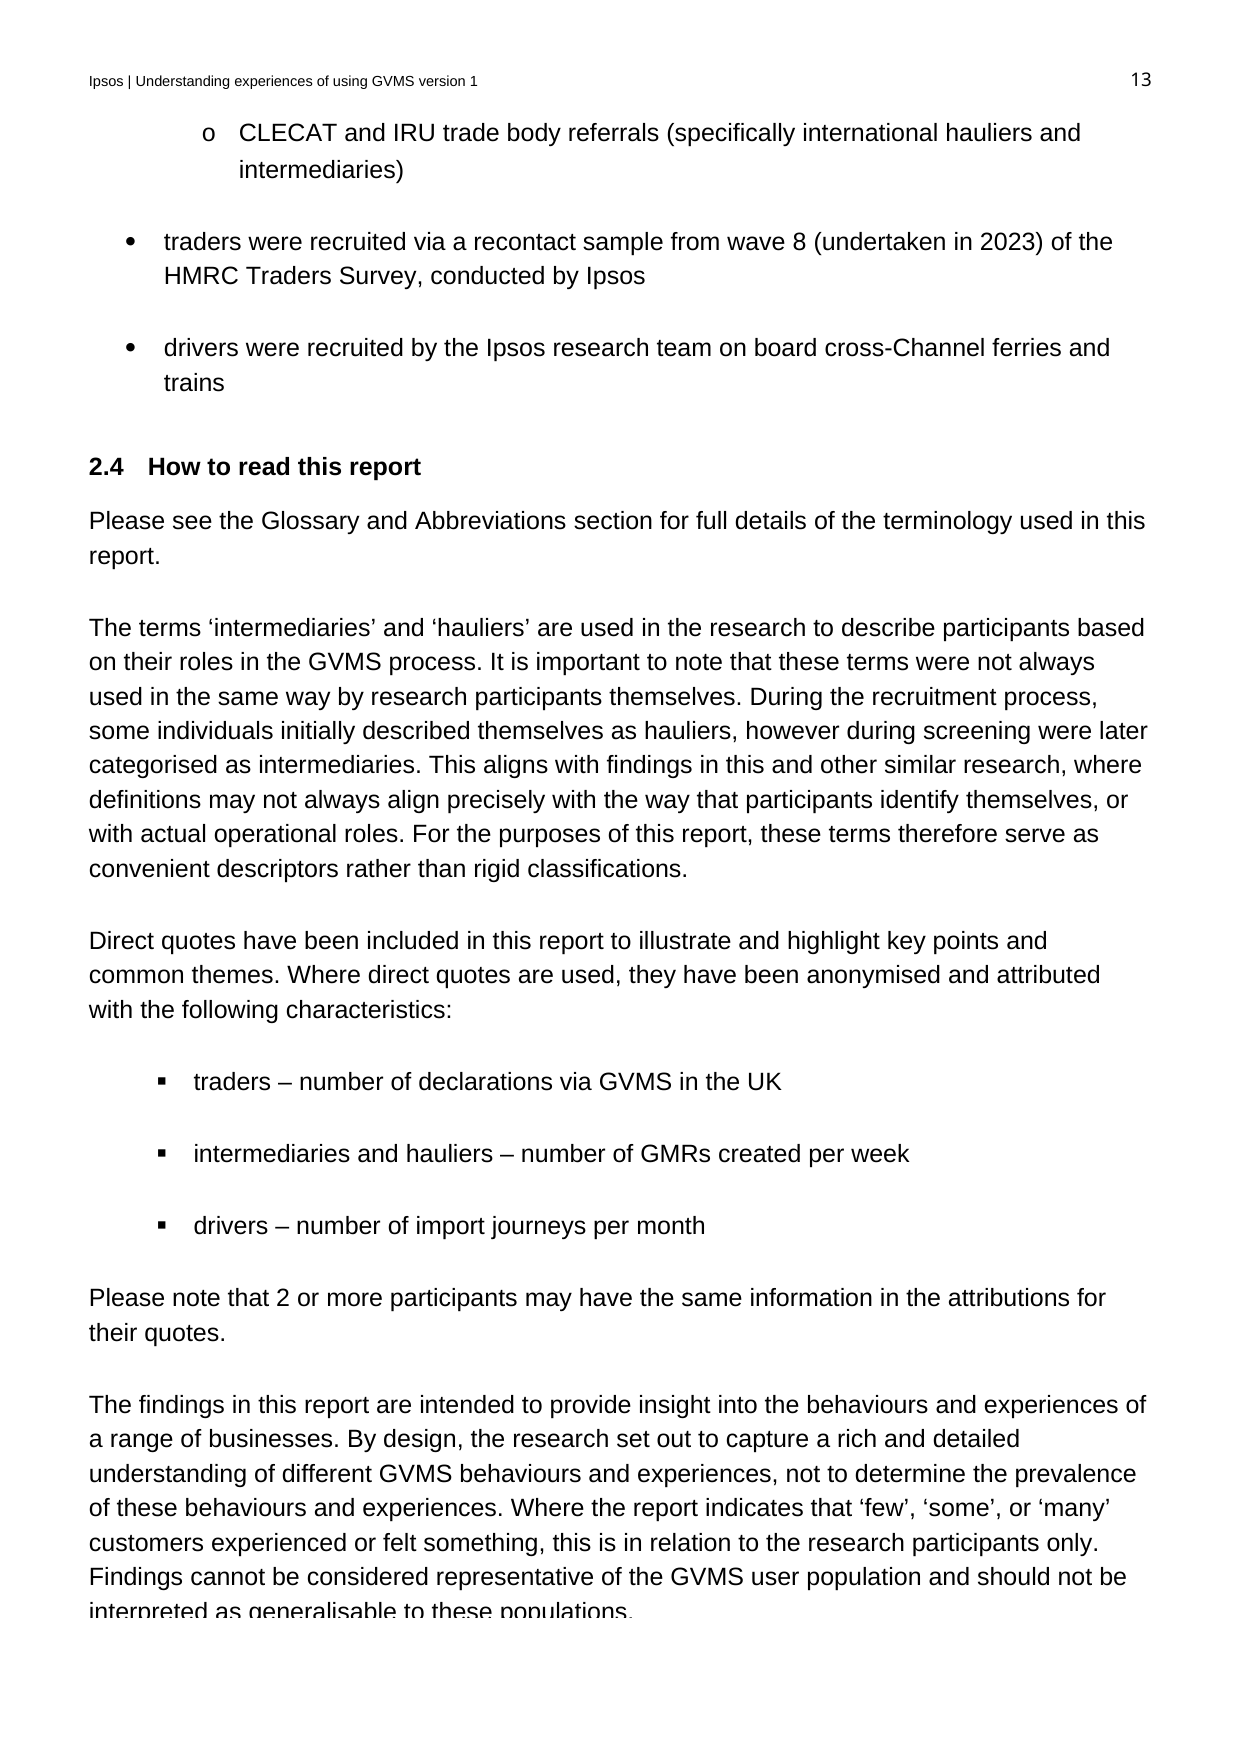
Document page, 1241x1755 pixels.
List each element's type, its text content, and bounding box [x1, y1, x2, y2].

subtitle How to read this report [89, 452, 1152, 481]
list traders – number of declarations via GVMS in the UK [156, 1067, 1152, 1096]
list drivers were recruited by the Ipsos research team on board cross-Channel ferries and trains [126, 333, 1152, 397]
list traders were recruited via a recontact sample from wave 8 (undertaken in 2023) of the HMRC Traders Survey, conducted by Ipsos [126, 227, 1152, 290]
text Please note that 2 or more participants may have the same information in the attributions for their quotes. [89, 1283, 1152, 1346]
list CLECAT and IRU trade body referrals (specifically international hauliers and intermediaries) [201, 118, 1152, 183]
list drivers – number of import journeys per month [156, 1211, 1152, 1240]
list intermediaries and hauliers – number of GMRs created per week [156, 1139, 1152, 1168]
text Please see the Glossary and Abbreviations section for full details of the terminology used in this report. [89, 506, 1152, 569]
text Direct quotes have been included in this report to illustrate and highlight key points and common themes. Where direct quotes are used, they have been anonymised and attributed with the following characteristics: [89, 926, 1152, 1024]
text The findings in this report are intended to provide insight into the behaviours and experiences of a range of businesses. By design, the research set out to capture a rich and detailed understanding of different GVMS behaviours and experiences, not to determine the prevalence of these behaviours and experiences. Where the report indicates that ‘few’, ‘some’, or ‘many’ customers experienced or felt something, this is in relation to the research participants only. Findings cannot be considered representative of the GVMS user population and should not be interpreted as generalisable to these populations. [89, 1389, 1152, 1618]
text The terms ‘intermediaries’ and ‘hauliers’ are used in the research to describe participants based on their roles in the GVMS process. It is important to note that these terms were not always used in the same way by research participants themselves. During the recruitment process, some individuals initially described themselves as hauliers, however during screening were later categorised as intermediaries. This aligns with findings in this and other similar research, where definitions may not always align precisely with the way that participants identify themselves, or with actual operational roles. For the purposes of this report, these terms therefore serve as convenient descriptors rather than rigid classifications. [89, 613, 1152, 883]
